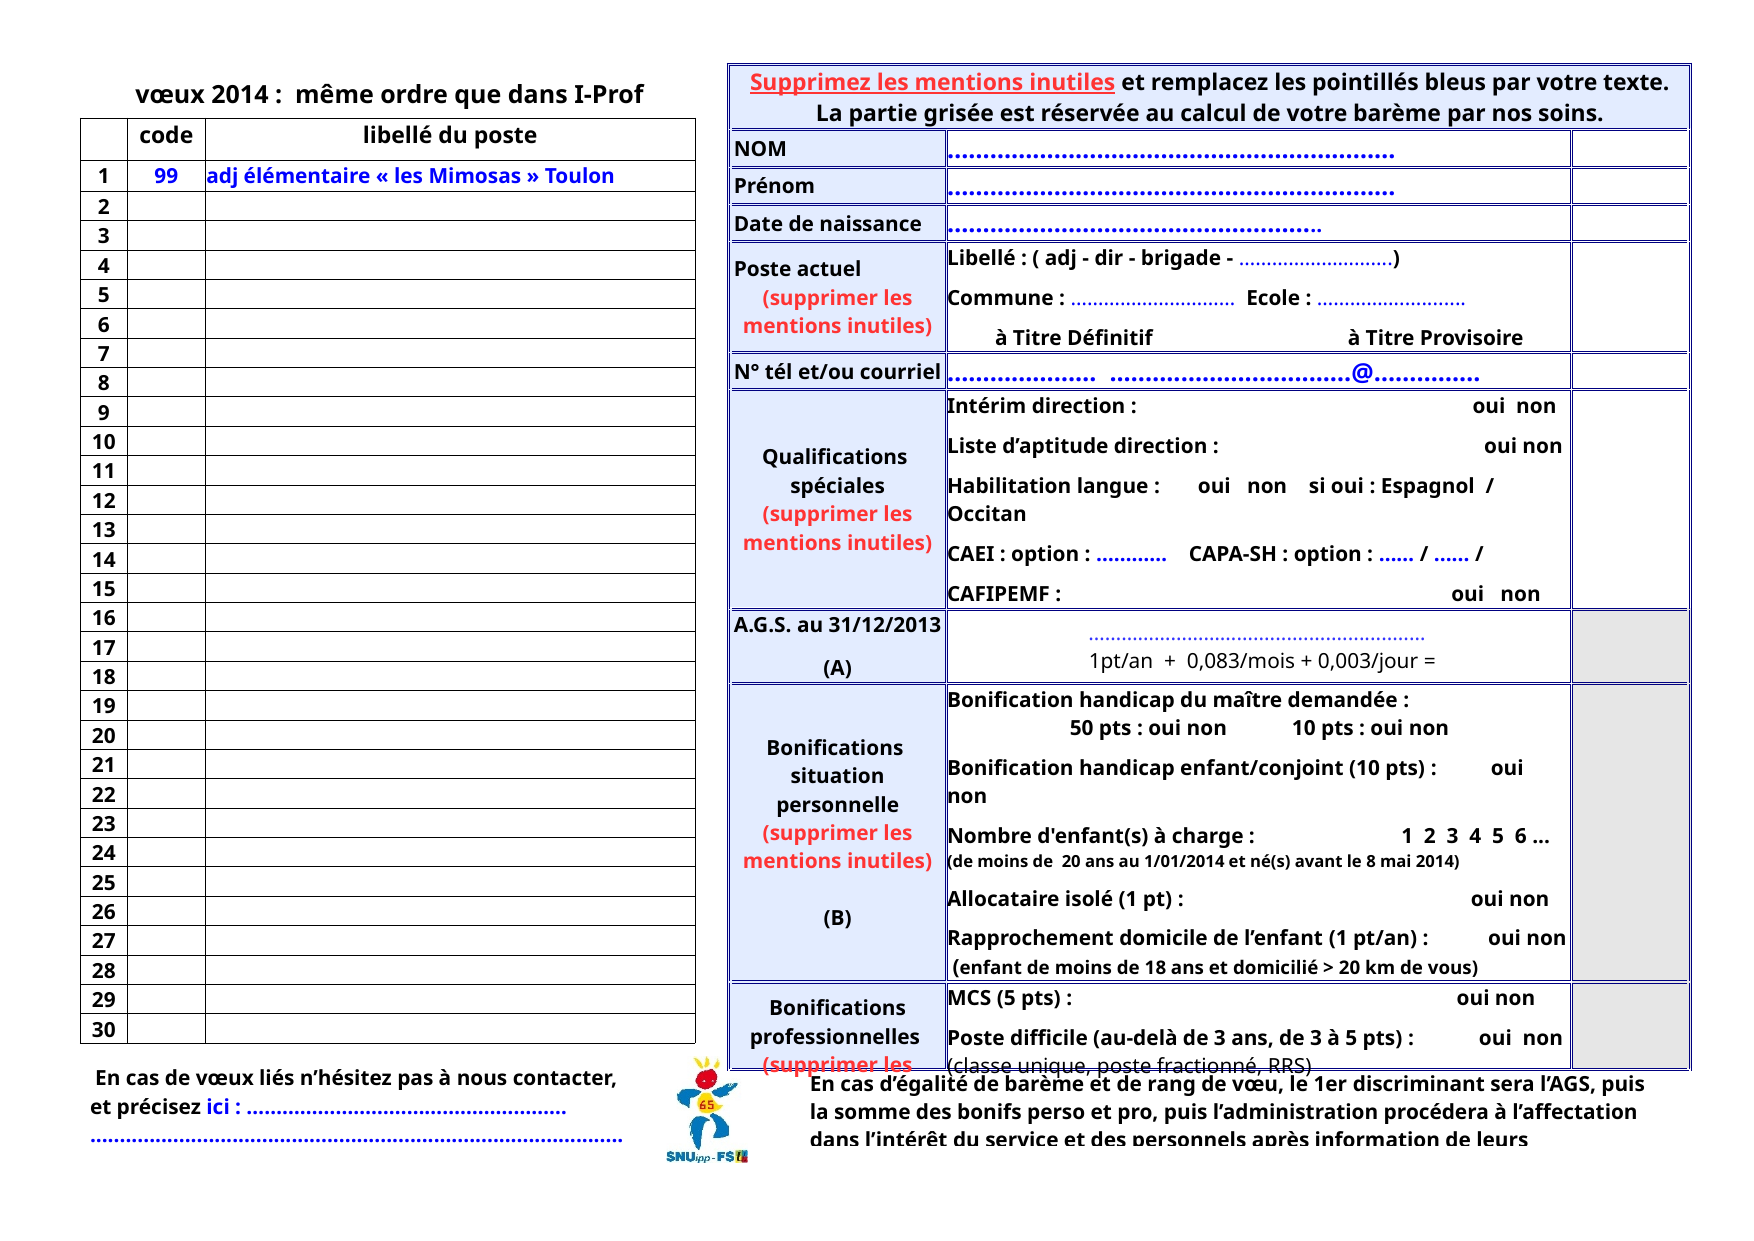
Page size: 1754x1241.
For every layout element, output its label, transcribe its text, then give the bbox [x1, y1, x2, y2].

table_cell [128, 926, 205, 954]
table_cell 1 [81, 161, 127, 191]
table_cell [206, 221, 695, 249]
table_cell [128, 867, 205, 896]
table_cell [128, 662, 205, 690]
table_header code [128, 119, 205, 159]
table_cell [206, 368, 695, 396]
table_cell 30 [81, 1014, 127, 1043]
table_cell [206, 985, 695, 1013]
table_cell Libellé : ( adj - dir - brigade - ……………………….) Commune : ………………………… Ecole : ……………............ à Titre Définitif à Titre Provisoire [948, 243, 1570, 351]
table_cell [206, 339, 695, 367]
table_cell NOM [728, 128, 947, 166]
table_cell 99 [128, 161, 205, 191]
table_cell [1572, 388, 1691, 607]
table_cell Intérim direction : oui non Liste d’aptitude direction : oui non Habilitation langue : oui non si oui : Espagnol / Occitan CAEI : option : ………… CAPA-SH : option : …… / ...... / CAFIPEMF : oui non [948, 391, 1570, 607]
table_cell Prénom [730, 166, 945, 203]
table_cell [128, 221, 205, 249]
table_cell Qualifications spéciales (supprimer les mentions inutiles) [728, 388, 947, 607]
table_cell [128, 486, 205, 514]
table_cell [206, 897, 695, 925]
table_cell [206, 192, 695, 220]
table_cell adj élémentaire « les Mimosas » Toulon [206, 161, 695, 191]
table_cell [128, 456, 205, 484]
table_cell [206, 632, 695, 661]
table_cell [206, 867, 695, 896]
table_cell 14 [81, 544, 127, 573]
table_cell [206, 809, 695, 837]
table_cell 18 [81, 662, 127, 690]
table_cell 11 [81, 456, 127, 484]
table_cell [1573, 682, 1689, 980]
text vœux 2014 : même ordre que dans I-Prof [77, 77, 727, 111]
table_cell 9 [81, 397, 127, 426]
table_cell [1573, 608, 1689, 682]
table_cell [206, 1014, 695, 1043]
table_cell [128, 632, 205, 661]
table_cell 28 [81, 956, 127, 984]
table_cell 24 [81, 838, 127, 866]
picture [666, 1056, 748, 1163]
table_cell A.G.S. au 31/12/2013 (A) [730, 608, 945, 682]
table_cell Bonification handicap du maître demandée : 50 pts : oui non 10 pts : oui non Bonification handicap enfant/conjoint (10 pts) : oui non Nombre d'enfant(s) à charge : 1 2 3 4 5 6 ... (de moins de 20 ans au 1/01/2014 et né(s) avant le 8 mai 2014) Allocataire isolé (1 pt) : oui non Rapprochement domicile de l’enfant (1 pt/an) : oui non (enfant de moins de 18 ans et domicilié > 20 km de vous) [948, 685, 1570, 980]
table_cell [128, 985, 205, 1013]
table_cell 20 [81, 721, 127, 749]
table_cell [128, 603, 205, 631]
table_cell [206, 397, 695, 426]
table_cell [128, 544, 205, 573]
table_cell [128, 397, 205, 426]
table_cell 22 [81, 779, 127, 808]
table_cell 7 [81, 339, 127, 367]
table_cell [206, 926, 695, 954]
table_cell ……………………………………………………… [948, 131, 1570, 166]
table_cell [128, 515, 205, 543]
table_cell [206, 603, 695, 631]
table_cell 25 [81, 867, 127, 896]
table_cell [206, 515, 695, 543]
table_cell Bonifications professionnelles (supprimer les mentions inutiles) (C) [728, 980, 947, 1068]
table_cell ……………………………………………………… [948, 169, 1570, 203]
table_cell …………………………............................… 1pt/an + 0,083/mois + 0,003/jour = [948, 611, 1570, 682]
table_cell …………………………………………….. [948, 206, 1570, 240]
table_cell [1572, 128, 1691, 166]
table_cell 6 [81, 309, 127, 338]
table_cell [206, 956, 695, 984]
text En cas de vœux liés n’hésitez pas à nous contacter, et précisez ici : ……………………………………………… [90, 1063, 628, 1120]
table_cell [206, 486, 695, 514]
table_cell 4 [81, 251, 127, 279]
table_cell [206, 838, 695, 866]
table_cell [206, 574, 695, 602]
table_cell [206, 427, 695, 455]
table_cell Poste actuel (supprimer les mentions inutiles) [728, 240, 947, 351]
table_cell [128, 721, 205, 749]
table_cell [128, 427, 205, 455]
table_cell [128, 368, 205, 396]
table_cell [128, 339, 205, 367]
table_cell [206, 456, 695, 484]
table_cell [128, 750, 205, 778]
table_cell [128, 897, 205, 925]
table_cell 13 [81, 515, 127, 543]
table_cell [1572, 351, 1691, 388]
table_cell 10 [81, 427, 127, 455]
table_cell Date de naissance [730, 203, 945, 240]
table_cell 3 [81, 221, 127, 249]
table_cell 21 [81, 750, 127, 778]
table_cell [1572, 240, 1691, 351]
table_cell [1573, 203, 1689, 240]
table_cell 27 [81, 926, 127, 954]
text ........................................................................................... [90, 1120, 628, 1151]
table_cell [128, 251, 205, 279]
table_cell 16 [81, 603, 127, 631]
table_cell [206, 544, 695, 573]
table_cell 5 [81, 280, 127, 308]
table_cell [206, 779, 695, 808]
table_cell [128, 309, 205, 338]
table_cell 15 [81, 574, 127, 602]
table_cell [1572, 980, 1691, 1068]
table_cell [206, 251, 695, 279]
table_cell [128, 809, 205, 837]
table_cell [128, 956, 205, 984]
table_cell 29 [81, 985, 127, 1013]
table_cell [128, 280, 205, 308]
table_cell [206, 662, 695, 690]
table_cell 2 [81, 192, 127, 220]
table_cell 17 [81, 632, 127, 661]
table_cell [128, 779, 205, 808]
table_cell 26 [81, 897, 127, 925]
table_header [81, 119, 127, 159]
table_cell [128, 838, 205, 866]
table_cell [206, 721, 695, 749]
table_cell [206, 309, 695, 338]
table_cell [128, 192, 205, 220]
table_cell [1573, 166, 1689, 203]
table_cell [128, 574, 205, 602]
table_cell [128, 1014, 205, 1043]
table_cell ………………… ..……..………............…@…………… [948, 354, 1570, 388]
table_cell MCS (5 pts) : oui non Poste difficile (au-delà de 3 ans, de 3 à 5 pts) : oui non (classe unique, poste fractionné, RRS) ASH non spécialisé : oui non (1 pt pour 2013/2014 + 0,5 par année antérieure → 2 pts max) [948, 984, 1570, 1068]
table_cell [206, 691, 695, 719]
table_header libellé du poste [206, 119, 695, 159]
table_cell Bonifications situation personnelle (supprimer les mentions inutiles) (B) [730, 682, 945, 980]
table_cell 19 [81, 691, 127, 719]
table_cell [206, 280, 695, 308]
table_cell [128, 691, 205, 719]
table_cell 12 [81, 486, 127, 514]
table_header Supprimez les mentions inutiles et remplacez les pointillés bleus par votre texte. La partie grisée est réservée au calcul de votre barème par nos soins. [730, 66, 1689, 128]
table_cell 8 [81, 368, 127, 396]
table_cell N° tél et/ou courriel [728, 351, 947, 388]
text En cas d’égalité de barème et de rang de vœu, le 1er discriminant sera l’AGS, puis la somme des bonifs perso et pro, puis l’administration procédera à l’affectation dans l’intérêt du service et des personnels après information de leurs représentants. [809, 1071, 1667, 1145]
table_cell [206, 750, 695, 778]
table_cell 23 [81, 809, 127, 837]
